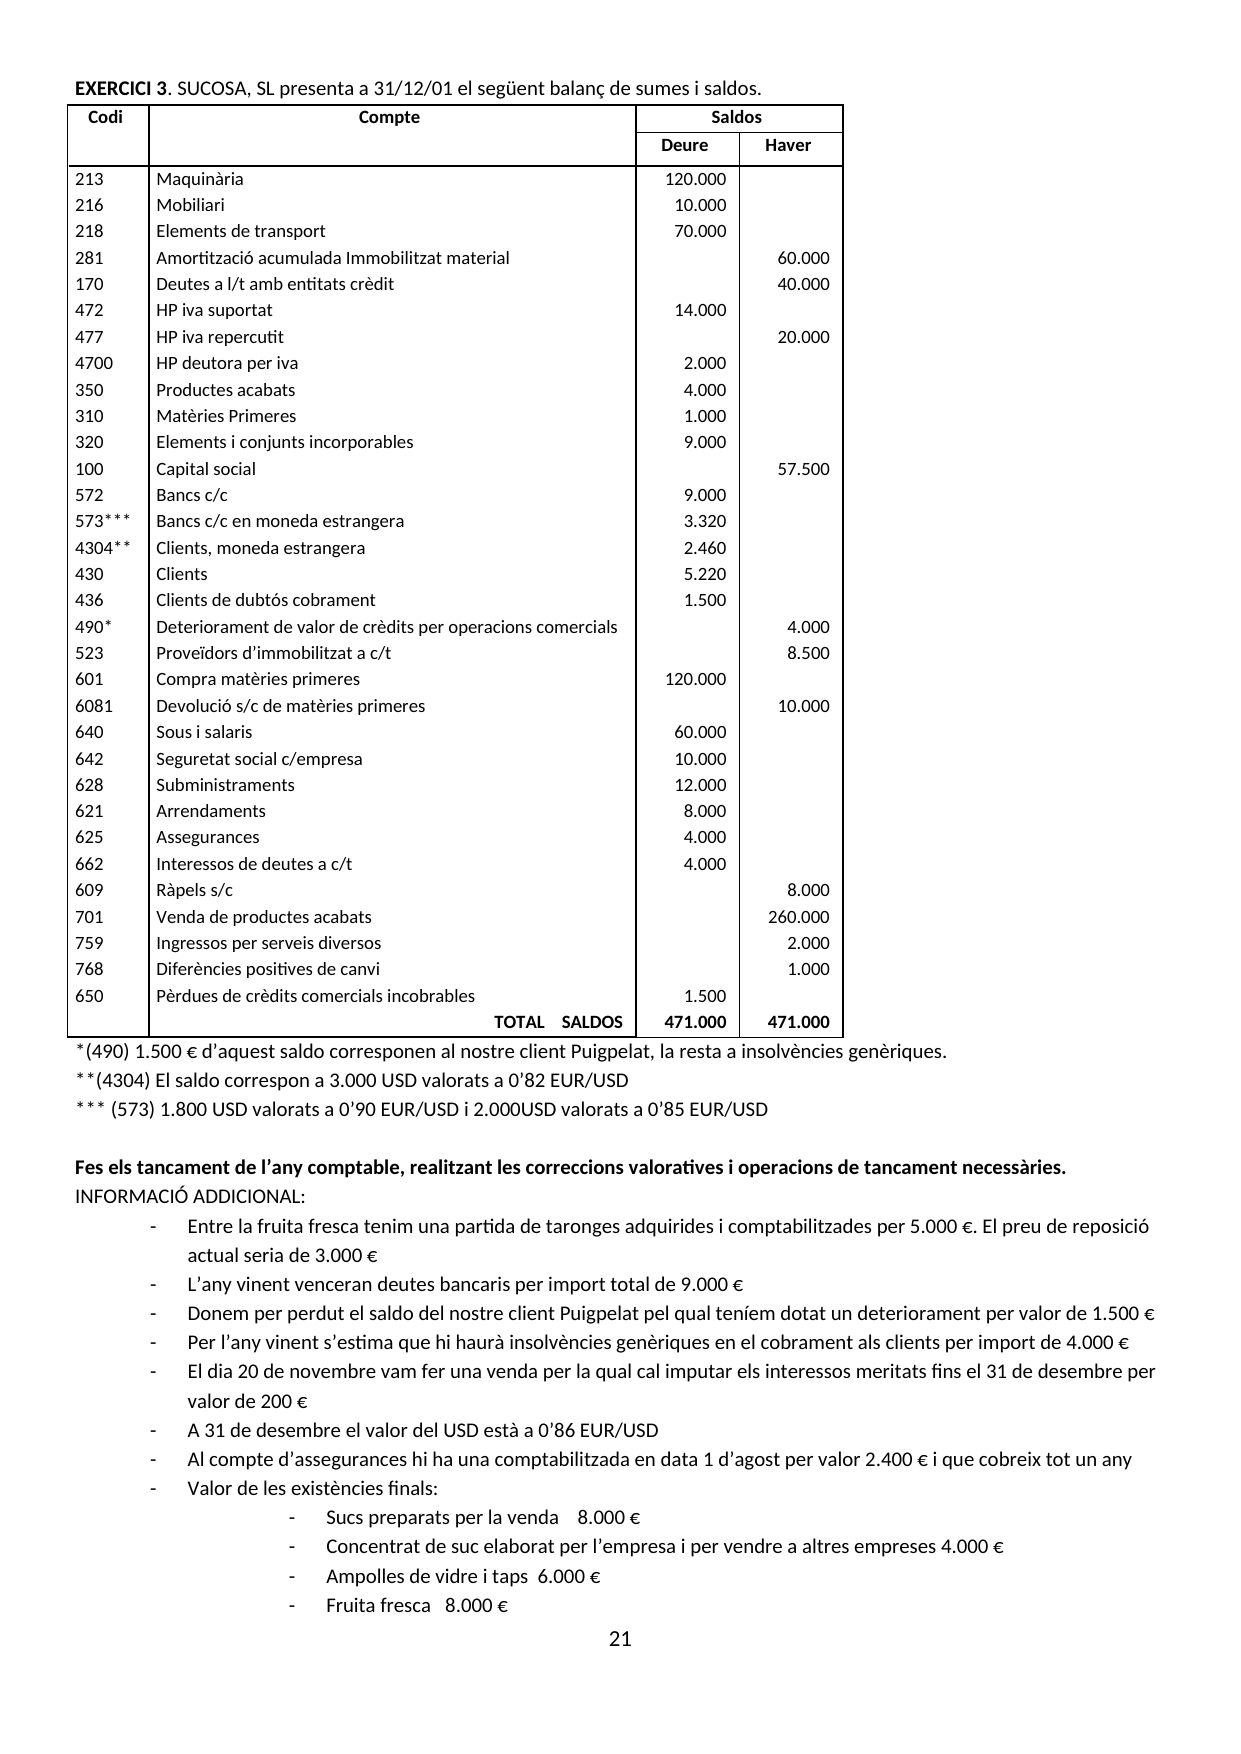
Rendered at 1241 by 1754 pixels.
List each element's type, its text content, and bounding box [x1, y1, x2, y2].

list Valor de les existències finals: [150, 1475, 1165, 1501]
table_header Compte [150, 106, 635, 132]
list L’any vinent venceran deutes bancaris per import total de 9.000 € [150, 1271, 1165, 1297]
text INFORMACIÓ ADDICIONAL: [75, 1184, 1165, 1209]
table_cell [68, 132, 148, 165]
table_cell [1054, 165, 1172, 1036]
table_header Saldos [637, 106, 842, 132]
text EXERCICI 3. SUCOSA, SL presenta a 31/12/01 el següent balanç de sumes i saldos. [75, 75, 1165, 100]
table_header Codi [68, 106, 148, 132]
table_cell [844, 132, 1054, 165]
table_cell [1054, 132, 1172, 165]
table_cell 60.000 40.000 20.000 57.500 4.000 8.500 10.000 8.000 260.000 2.000 1.000 471.000 [740, 167, 842, 1036]
text **(4304) El saldo correspon a 3.000 USD valorats a 0’82 EUR/USD [75, 1067, 1165, 1092]
list Donem per perdut el saldo del nostre client Puigpelat pel qual teníem dotat un deteriorament per valor de 1.500 € [150, 1300, 1165, 1326]
table_header [1054, 104, 1172, 132]
list Entre la fruita fresca tenim una partida de taronges adquirides i comptabilitzades per 5.000 €. El preu de reposició actual seria de 3.000 € [150, 1213, 1165, 1267]
list Al compte d’assegurances hi ha una comptabilitzada en data 1 d’agost per valor 2.400 € i que cobreix tot un any [150, 1446, 1165, 1472]
table_cell Maquinària Mobiliari Elements de transport Amortització acumulada Immobilitzat material Deutes a l/t amb entitats crèdit HP iva suportat HP iva repercutit HP deutora per iva Productes acabats Matèries Primeres Elements i conjunts incorporables Capital social Bancs c/c Bancs c/c en moneda estrangera Clients, moneda estrangera Clients Clients de dubtós cobrament Deteriorament de valor de crèdits per operacions comercials Proveïdors d’immobilitzat a c/t Compra matèries primeres Devolució s/c de matèries primeres Sous i salaris Seguretat social c/empresa Subministraments Arrendaments Assegurances Interessos de deutes a c/t Ràpels s/c Venda de productes acabats Ingressos per serveis diversos Diferències positives de canvi Pèrdues de crèdits comercials incobrables TOTAL SALDOS [150, 167, 635, 1036]
table_cell 120.000 10.000 70.000 14.000 2.000 4.000 1.000 9.000 9.000 3.320 2.460 5.220 1.500 120.000 60.000 10.000 12.000 8.000 4.000 4.000 1.500 471.000 [637, 167, 739, 1036]
list Sucs preparats per la venda 8.000 € [288, 1504, 1165, 1530]
table_cell 213 216 218 281 170 472 477 4700 350 310 320 100 572 573*** 4304** 430 436 490* 523 601 6081 640 642 628 621 625 662 609 701 759 768 650 [68, 166, 148, 1036]
list Fruita fresca 8.000 € [288, 1592, 1165, 1617]
list El dia 20 de novembre vam fer una venda per la qual cal imputar els interessos meritats fins el 31 de desembre per valor de 200 € [150, 1359, 1165, 1413]
list Per l’any vinent s’estima que hi haurà insolvències genèriques en el cobrament als clients per import de 4.000 € [150, 1329, 1165, 1355]
text *(490) 1.500 € d’aquest saldo corresponen al nostre client Puigpelat, la resta a insolvències genèriques. [75, 1038, 1165, 1063]
table_cell Haver [740, 133, 842, 165]
text *** (573) 1.800 USD valorats a 0’90 EUR/USD i 2.000USD valorats a 0’85 EUR/USD [75, 1096, 1165, 1122]
list Ampolles de vidre i taps 6.000 € [288, 1563, 1165, 1588]
text Fes els tancament de l’any comptable, realitzant les correccions valoratives i operacions de tancament necessàries. [75, 1154, 1165, 1180]
list Concentrat de suc elaborat per l’empresa i per vendre a altres empreses 4.000 € [288, 1534, 1165, 1559]
table_cell Deure [637, 133, 739, 165]
table_cell [150, 132, 635, 165]
table_cell [844, 165, 1054, 1036]
list A 31 de desembre el valor del USD està a 0’86 EUR/USD [150, 1417, 1165, 1442]
table_header [844, 104, 1054, 132]
